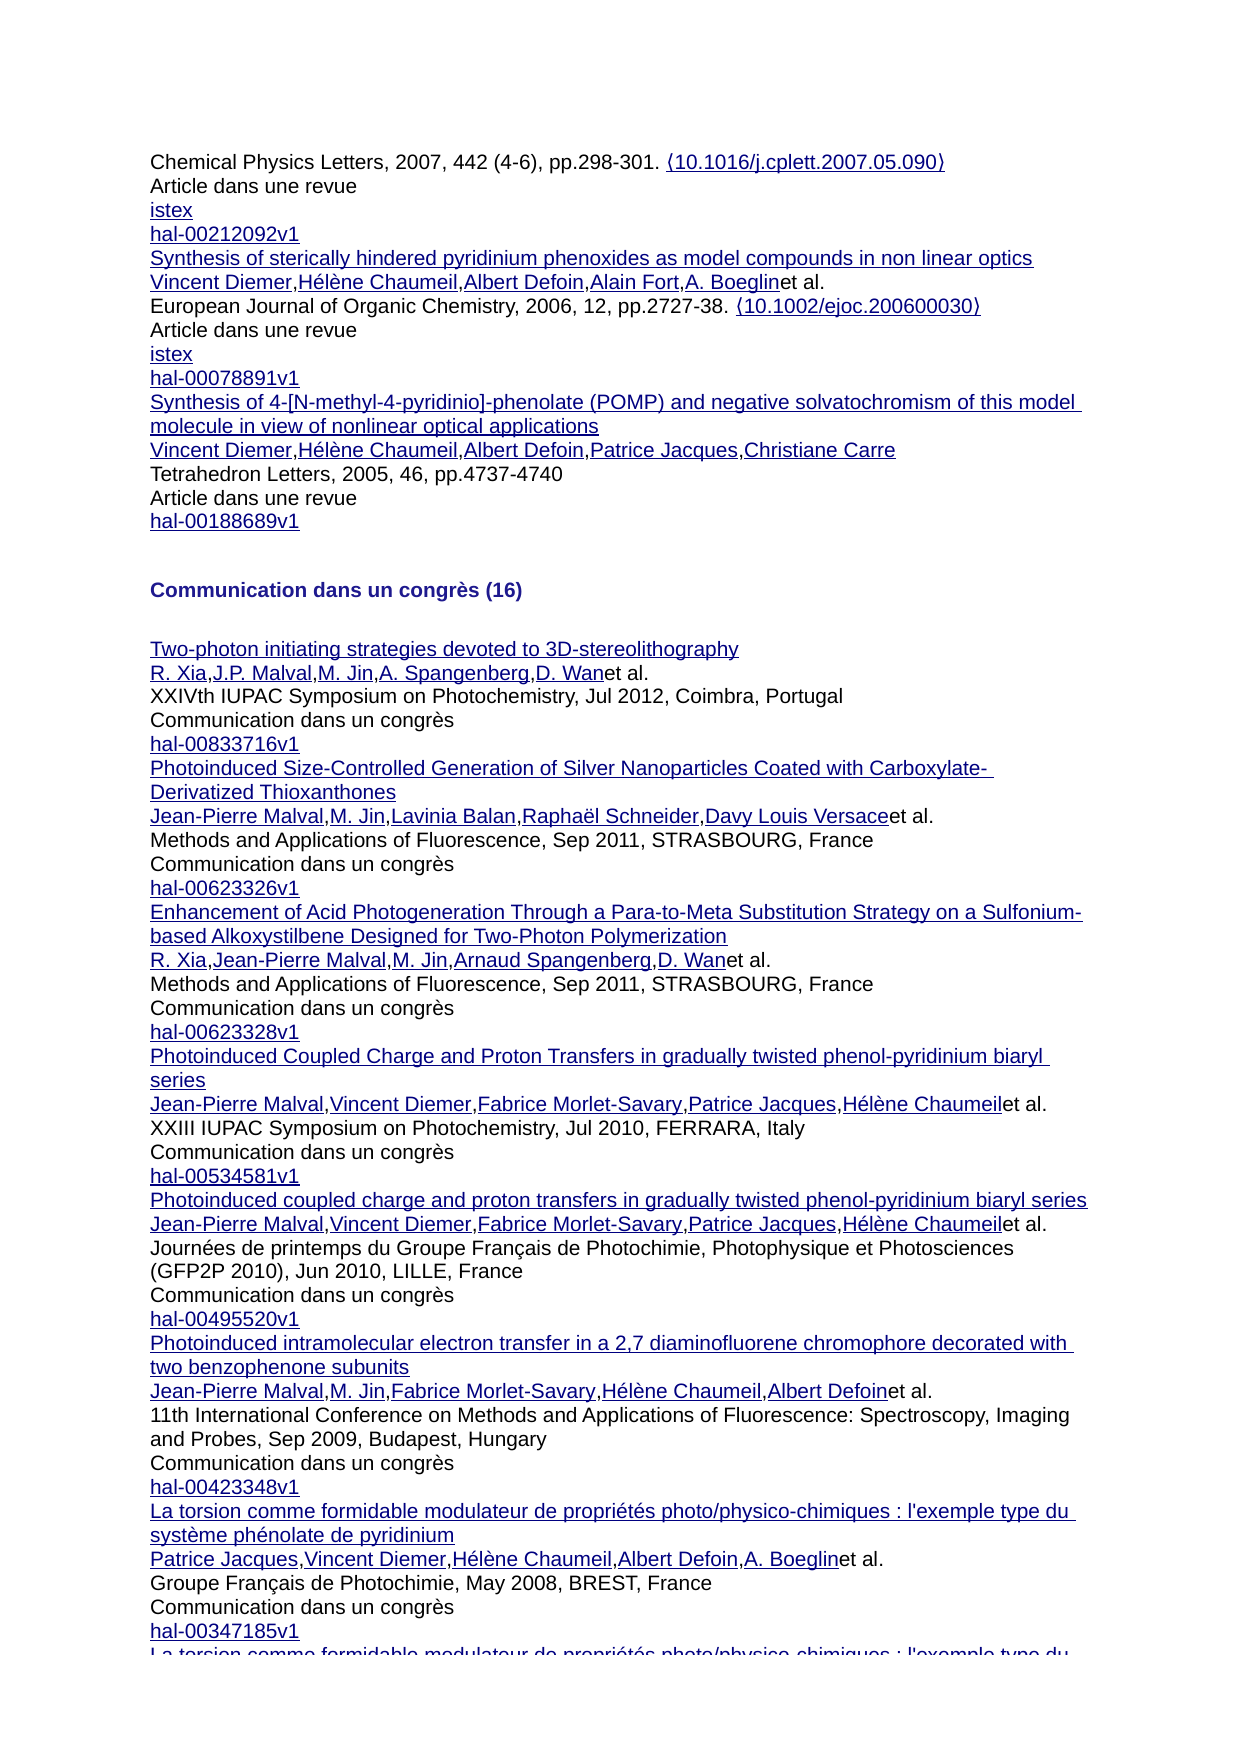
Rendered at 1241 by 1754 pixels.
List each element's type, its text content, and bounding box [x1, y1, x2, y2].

table_cell Chemical Physics Letters, 2007, 442 (4-6), pp.298-301. ⟨10.1016/j.cplett.2007.05.090⟩ Article dans une revue istex hal-00212092v1 [150, 150, 1090, 246]
table_cell Enhancement of Acid Photogeneration Through a Para-to-Meta Substitution Strategy on a Sulfonium-based Alkoxystilbene Designed for Two-Photon Polymerization R. Xia,Jean-Pierre Malval,M. Jin,Arnaud Spangenberg,D. Wanet al. Methods and Applications of Fluorescence, Sep 2011, STRASBOURG, France Communication dans un congrès hal-00623328v1 [150, 900, 1090, 1044]
table_cell Photoinduced intramolecular electron transfer in a 2,7 diaminofluorene chromophore decorated with two benzophenone subunits Jean-Pierre Malval,M. Jin,Fabrice Morlet-Savary,Hélène Chaumeil,Albert Defoinet al. 11th International Conference on Methods and Applications of Fluorescence: Spectroscopy, Imaging and Probes, Sep 2009, Budapest, Hungary Communication dans un congrès hal-00423348v1 [150, 1331, 1090, 1499]
table_cell Synthesis of 4-[N-methyl-4-pyridinio]-phenolate (POMP) and negative solvatochromism of this model molecule in view of nonlinear optical applications Vincent Diemer,Hélène Chaumeil,Albert Defoin,Patrice Jacques,Christiane Carre Tetrahedron Letters, 2005, 46, pp.4737-4740 Article dans une revue hal-00188689v1 [150, 390, 1090, 533]
table_cell Photoinduced Size-Controlled Generation of Silver Nanoparticles Coated with Carboxylate- Derivatized Thioxanthones Jean-Pierre Malval,M. Jin,Lavinia Balan,Raphaël Schneider,Davy Louis Versaceet al. Methods and Applications of Fluorescence, Sep 2011, STRASBOURG, France Communication dans un congrès hal-00623326v1 [150, 756, 1090, 900]
table_cell Photoinduced Coupled Charge and Proton Transfers in gradually twisted phenol-pyridinium biaryl series Jean-Pierre Malval,Vincent Diemer,Fabrice Morlet-Savary,Patrice Jacques,Hélène Chaumeilet al. XXIII IUPAC Symposium on Photochemistry, Jul 2010, FERRARA, Italy Communication dans un congrès hal-00534581v1 [150, 1044, 1090, 1187]
table_cell La torsion comme formidable modulateur de propriétés photo/physico-chimiques : l'exemple type du système phénolate de pyridinium Patrice Jacques,Vincent Diemer,Hélène Chaumeil,Albert Defoin,A. Boeglinet al. Groupe Français de Photochimie, May 2008, BREST, France Communication dans un congrès hal-00347185v1 [150, 1499, 1090, 1643]
subtitle Communication dans un congrès (16) [150, 578, 1090, 602]
table_cell Synthesis of sterically hindered pyridinium phenoxides as model compounds in non linear optics Vincent Diemer,Hélène Chaumeil,Albert Defoin,Alain Fort,A. Boeglinet al. European Journal of Organic Chemistry, 2006, 12, pp.2727-38. ⟨10.1002/ejoc.200600030⟩ Article dans une revue istex hal-00078891v1 [150, 246, 1090, 389]
table_cell La torsion comme formidable modulateur de propriétés photo/physico-chimiques : l'exemple type du système phénolate de pyridinium Christiane Carre,Patrice Jacques,Vincent Diemer,Hélène Chaumeil,Albert Defoinet al. 11èmes Journées de la Matière Condensée, Aug 2008, Strasbourg, France Communication dans un congrès hal-00347190v1 [150, 1643, 1090, 1655]
table_cell Photoinduced coupled charge and proton transfers in gradually twisted phenol-pyridinium biaryl series Jean-Pierre Malval,Vincent Diemer,Fabrice Morlet-Savary,Patrice Jacques,Hélène Chaumeilet al. Journées de printemps du Groupe Français de Photochimie, Photophysique et Photosciences (GFP2P 2010), Jun 2010, LILLE, France Communication dans un congrès hal-00495520v1 [150, 1188, 1090, 1331]
table_header Two-photon initiating strategies devoted to 3D-stereolithography R. Xia,J.P. Malval,M. Jin,A. Spangenberg,D. Wanet al. XXIVth IUPAC Symposium on Photochemistry, Jul 2012, Coimbra, Portugal Communication dans un congrès hal-00833716v1 [150, 636, 1090, 756]
